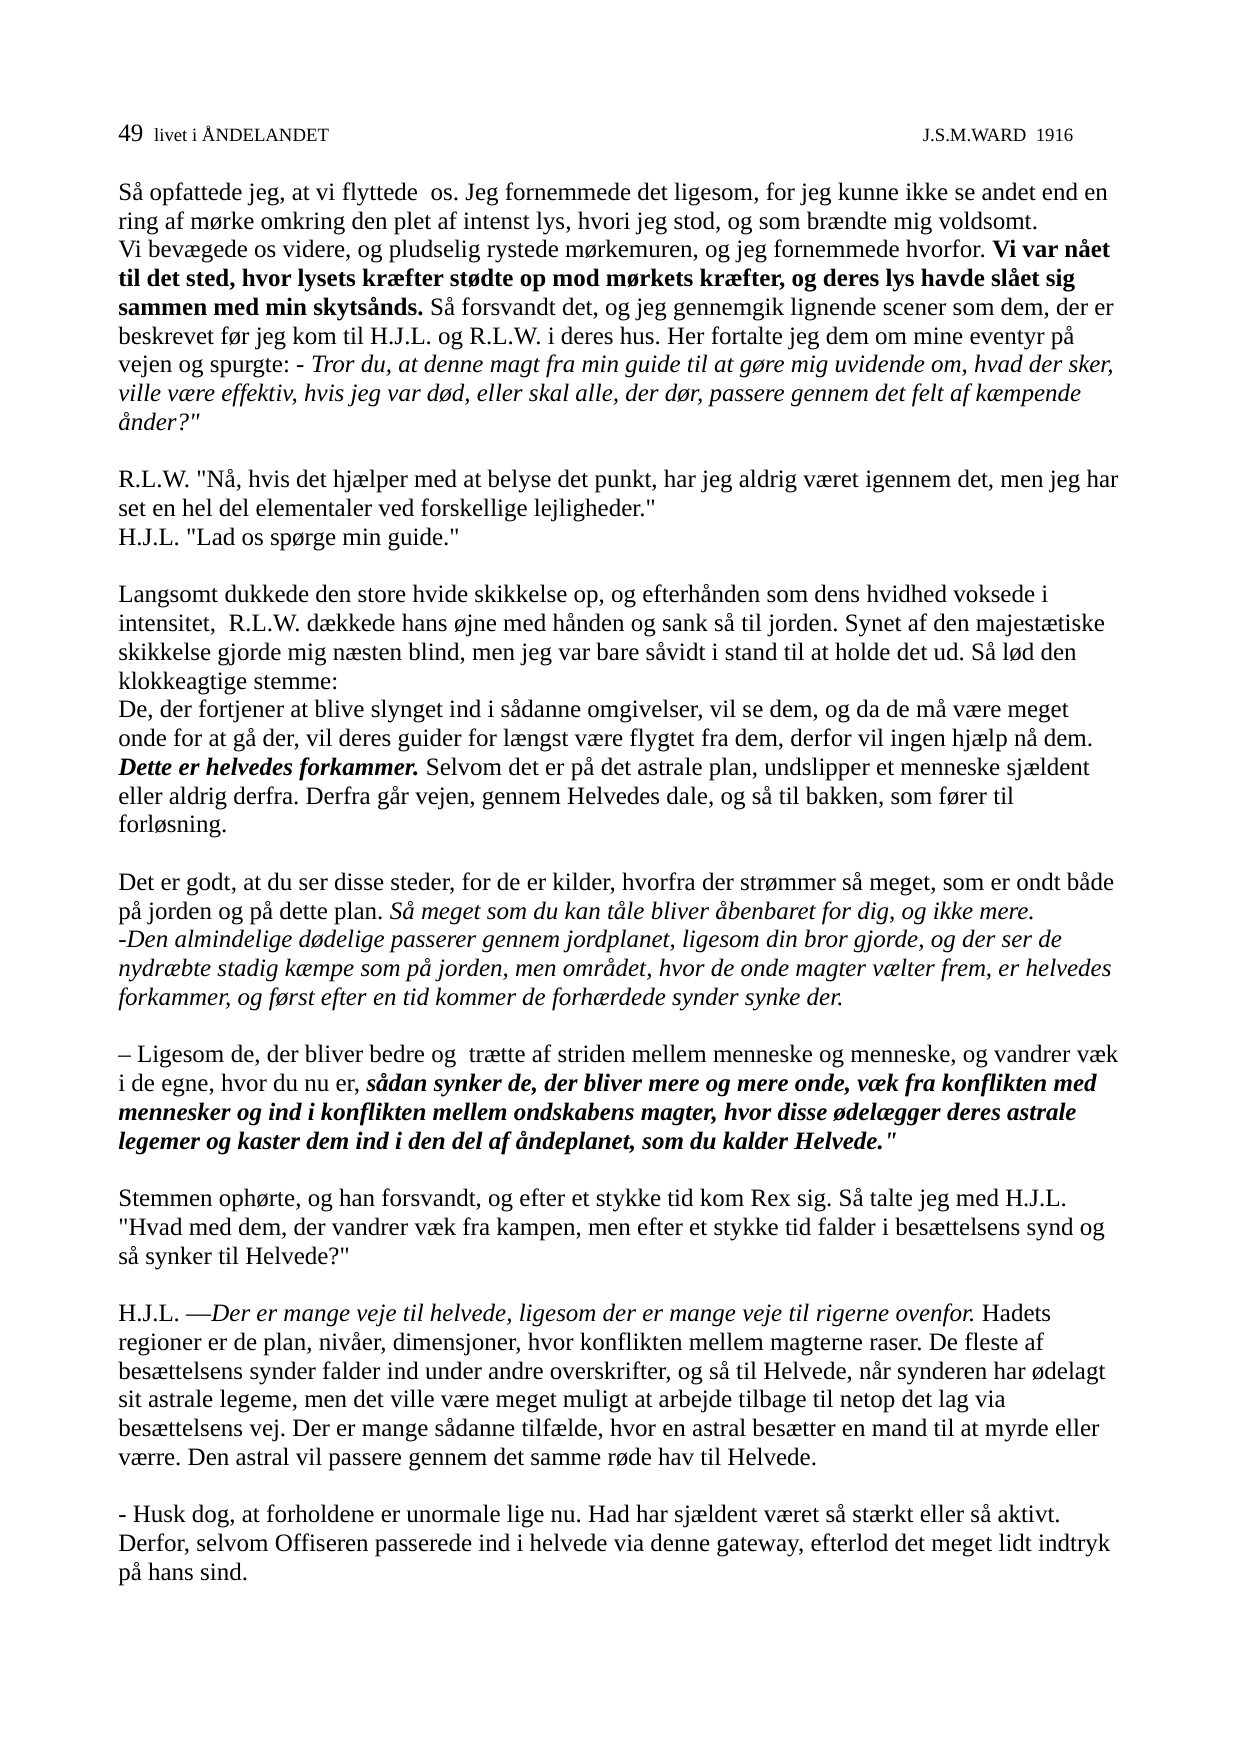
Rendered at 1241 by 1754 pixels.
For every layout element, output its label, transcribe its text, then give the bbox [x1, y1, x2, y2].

text R.L.W. "Nå, hvis det hjælper med at belyse det punkt, har jeg aldrig været igennem det, men jeg har set en hel del elementaler ved forskellige lejligheder." [118, 464, 1122, 522]
text -Den almindelige dødelige passerer gennem jordplanet, ligesom din bror gjorde, og der ser de nydræbte stadig kæmpe som på jorden, men området, hvor de onde magter vælter frem, er helvedes forkammer, og først efter en tid kommer de forhærdede synder synke der. [118, 924, 1122, 1011]
text Langsomt dukkede den store hvide skikkelse op, og efterhånden som dens hvidhed voksede i intensitet, R.L.W. dækkede hans øjne med hånden og sank så til jorden. Synet af den majestætiske skikkelse gjorde mig næsten blind, men jeg var bare såvidt i stand til at holde det ud. Så lød den klokkeagtige stemme: [118, 579, 1122, 694]
text "Hvad med dem, der vandrer væk fra kampen, men efter et stykke tid falder i besættelsens synd og så synker til Helvede?" [118, 1212, 1122, 1269]
text Så opfattede jeg, at vi flyttede os. Jeg fornemmede det ligesom, for jeg kunne ikke se andet end en ring af mørke omkring den plet af intenst lys, hvori jeg stod, og som brændte mig voldsomt. [118, 177, 1122, 234]
text Stemmen ophørte, og han forsvandt, og efter et stykke tid kom Rex sig. Så talte jeg med H.J.L. [118, 1183, 1122, 1212]
text H.J.L. —Der er mange veje til helvede, ligesom der er mange veje til rigerne ovenfor. Hadets regioner er de plan, nivåer, dimensjoner, hvor konflikten mellem magterne raser. De fleste af besættelsens synder falder ind under andre overskrifter, og så til Helvede, når synderen har ødelagt sit astrale legeme, men det ville være meget muligt at arbejde tilbage til netop det lag via besættelsens vej. Der er mange sådanne tilfælde, hvor en astral besætter en mand til at myrde eller værre. Den astral vil passere gennem det samme røde hav til Helvede. [118, 1298, 1122, 1471]
text – Ligesom de, der bliver bedre og trætte af striden mellem menneske og menneske, og vandrer væk i de egne, hvor du nu er, sådan synker de, der bliver mere og mere onde, væk fra konflikten med mennesker og ind i konflikten mellem ondskabens magter, hvor disse ødelægger deres astrale legemer og kaster dem ind i den del af åndeplanet, som du kalder Helvede." [118, 1039, 1122, 1154]
text Det er godt, at du ser disse steder, for de er kilder, hvorfra der strømmer så meget, som er ondt både på jorden og på dette plan. Så meget som du kan tåle bliver åbenbaret for dig, og ikke mere. [118, 867, 1122, 924]
text De, der fortjener at blive slynget ind i sådanne omgivelser, vil se dem, og da de må være meget onde for at gå der, vil deres guider for længst være flygtet fra dem, derfor vil ingen hjælp nå dem. Dette er helvedes forkammer. Selvom det er på det astrale plan, undslipper et menneske sjældent eller aldrig derfra. Derfra går vejen, gennem Helvedes dale, og så til bakken, som fører til forløsning. [118, 694, 1122, 838]
text H.J.L. "Lad os spørge min guide." [118, 522, 1122, 551]
text - Husk dog, at forholdene er unormale lige nu. Had har sjældent været så stærkt eller så aktivt. Derfor, selvom Offiseren passerede ind i helvede via denne gateway, efterlod det meget lidt indtryk på hans sind. [118, 1499, 1122, 1586]
text Vi bevægede os videre, og pludselig rystede mørkemuren, og jeg fornemmede hvorfor. Vi var nået til det sted, hvor lysets kræfter stødte op mod mørkets kræfter, og deres lys havde slået sig sammen med min skytsånds. Så forsvandt det, og jeg gennemgik lignende scener som dem, der er beskrevet før jeg kom til H.J.L. og R.L.W. i deres hus. Her fortalte jeg dem om mine eventyr på vejen og spurgte: - Tror du, at denne magt fra min guide til at gøre mig uvidende om, hvad der sker, ville være effektiv, hvis jeg var død, eller skal alle, der dør, passere gennem det felt af kæmpende ånder?" [118, 234, 1122, 436]
